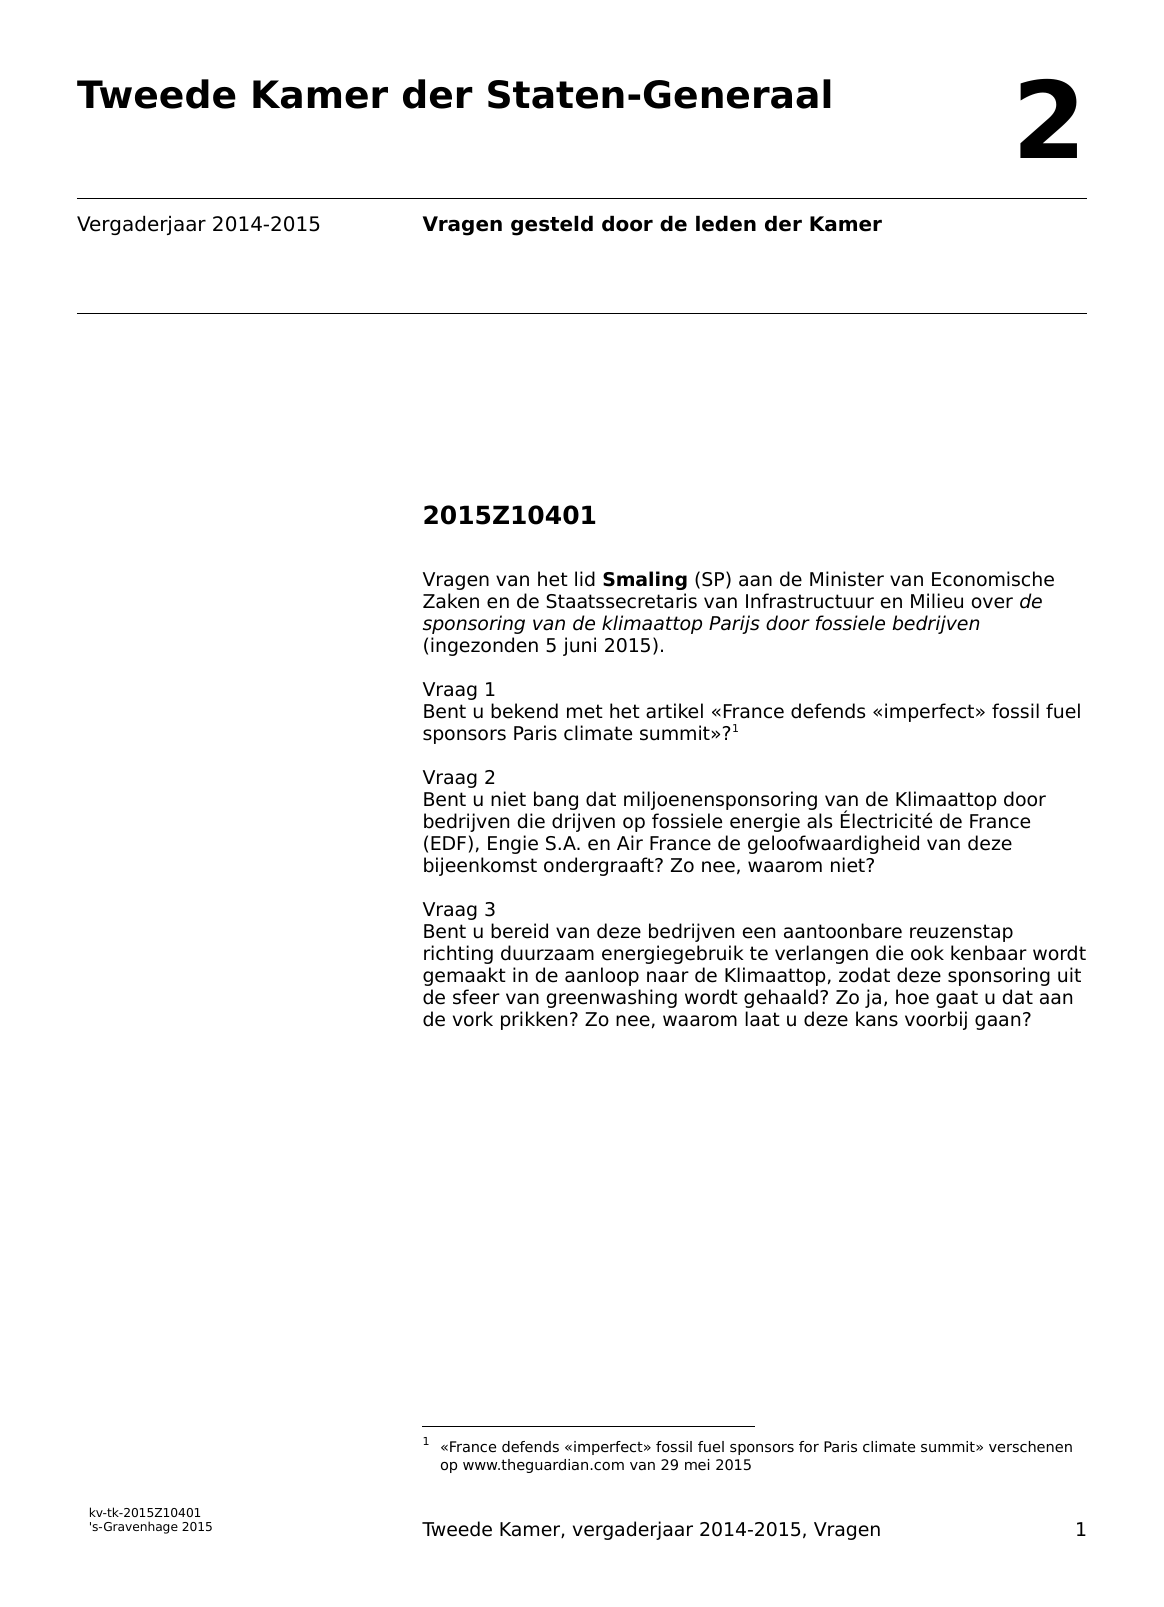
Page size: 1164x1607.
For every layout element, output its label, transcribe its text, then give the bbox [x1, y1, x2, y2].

table_header 2 [886, 59, 1087, 198]
table_cell Vergaderjaar 2014-2015 [77, 199, 422, 313]
text 's-Gravenhage 2015 [88, 1520, 323, 1534]
text Vraag 2 [422, 767, 1087, 789]
text Vraag 1 [422, 679, 1087, 701]
text kv-tk-2015Z10401 [88, 1506, 323, 1520]
table_cell Vragen gesteld door de leden der Kamer [422, 199, 1087, 313]
text Bent u bereid van deze bedrijven een aantoonbare reuzenstap richting duurzaam energiegebruik te verlangen die ook kenbaar wordt gemaakt in de aanloop naar de Klimaattop, zodat deze sponsoring uit de sfeer van greenwashing wordt gehaald? Zo ja, hoe gaat u dat aan de vork prikken? Zo nee, waarom laat u deze kans voorbij gaan? [422, 921, 1087, 1031]
text Bent u bekend met het artikel «France defends «imperfect» fossil fuel sponsors Paris climate summit»? [422, 701, 1087, 745]
text Bent u niet bang dat miljoenensponsoring van de Klimaattop door bedrijven die drijven op fossiele energie als Électricité de France (EDF), Engie S.A. en Air France de geloofwaardigheid van deze bijeenkomst ondergraaft? Zo nee, waarom niet? [422, 789, 1087, 877]
text Vragen van het lid Smaling (SP) aan de Minister van Economische Zaken en de Staatssecretaris van Infrastructuur en Milieu over de sponsoring van de klimaattop Parijs door fossiele bedrijven (ingezonden 5 juni 2015). [422, 569, 1087, 657]
text 2015Z10401 [422, 501, 1087, 531]
text «France defends «imperfect» fossil fuel sponsors for Paris climate summit» verschenen op www.theguardian.com van 29 mei 2015 [422, 1435, 1087, 1474]
text Vraag 3 [422, 899, 1087, 921]
table_header Tweede Kamer der Staten-Generaal [77, 59, 886, 198]
